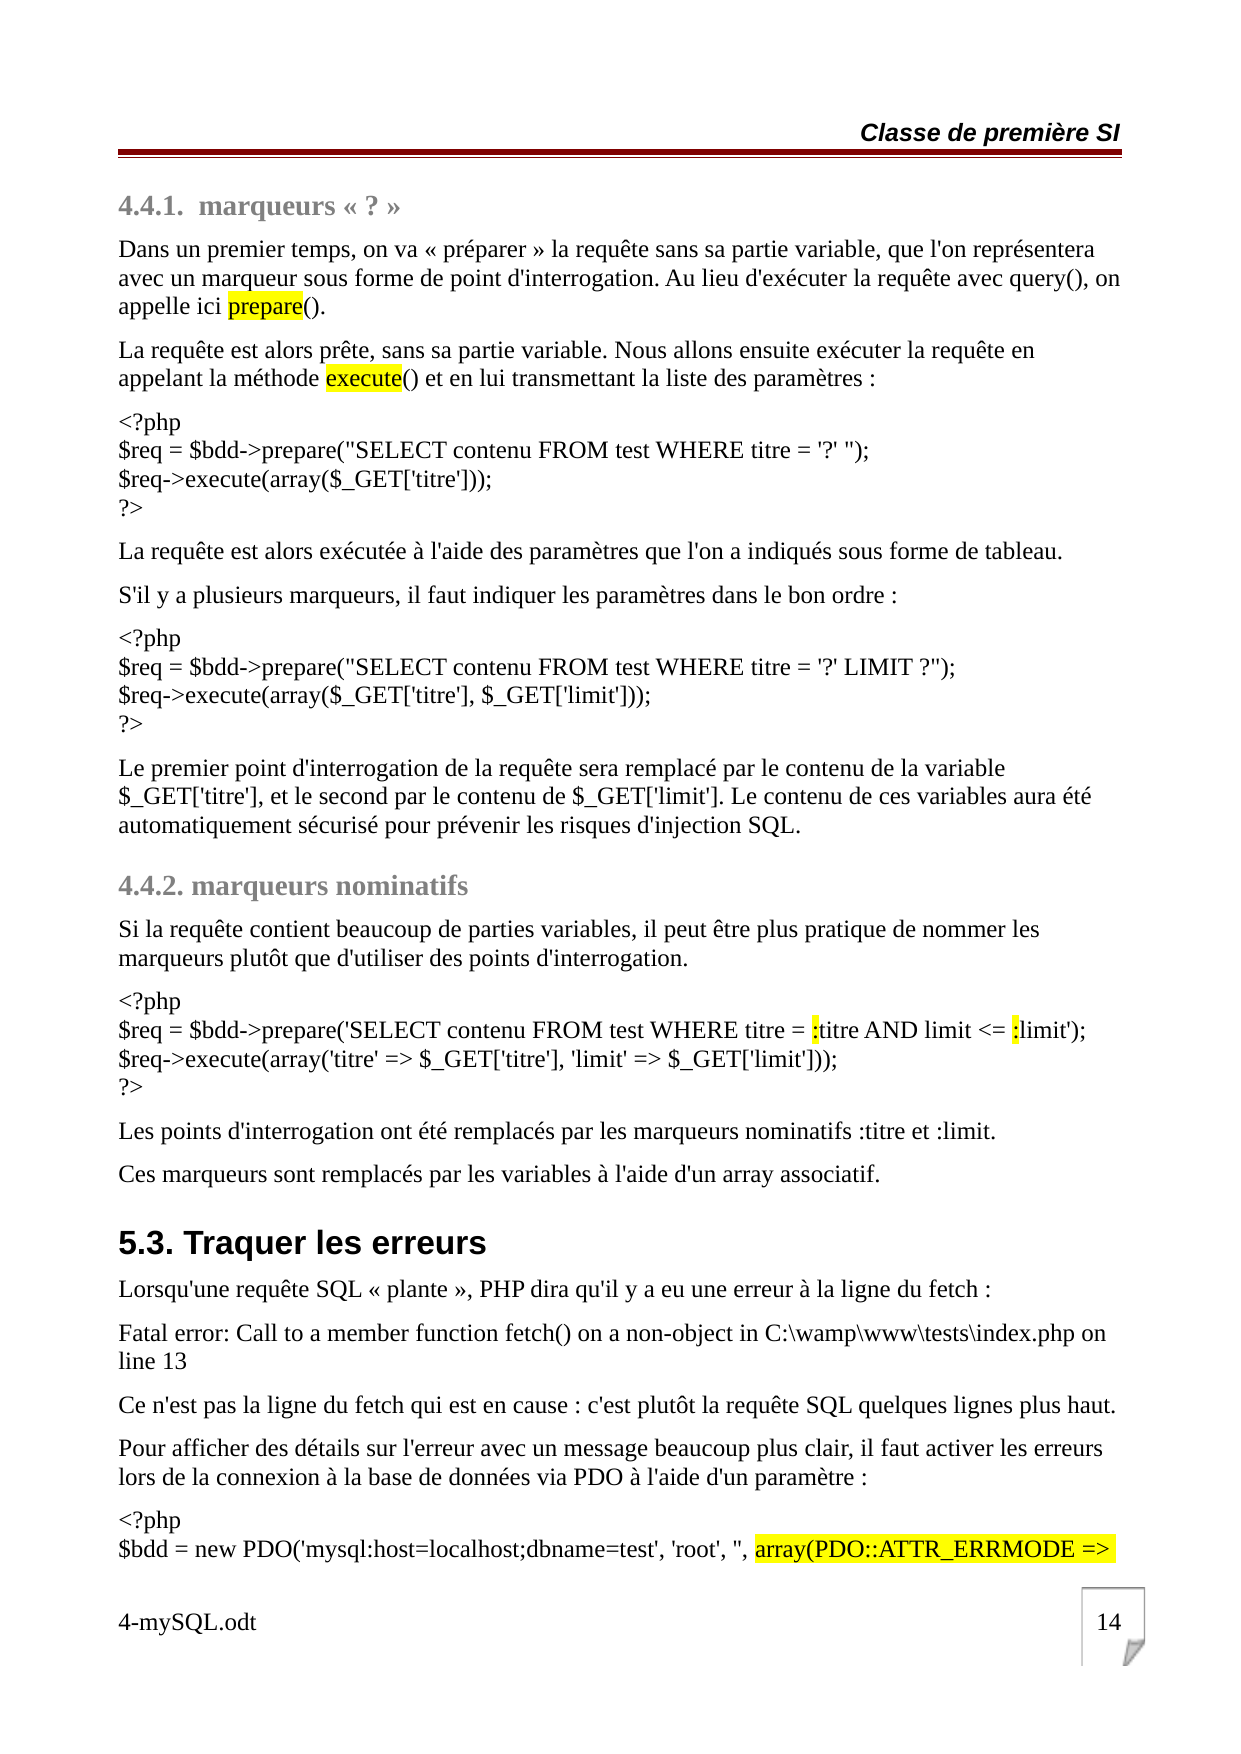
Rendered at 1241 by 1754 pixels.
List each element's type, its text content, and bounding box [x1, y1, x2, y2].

text ?> [118, 493, 1122, 522]
text ?> [118, 709, 1122, 738]
text $bdd = new PDO('mysql:host=localhost;dbname=test', 'root', '', array(PDO::ATTR_ERRMODE => [118, 1534, 1122, 1563]
text <?php [118, 1505, 1122, 1534]
text Ce n'est pas la ligne du fetch qui est en cause : c'est plutôt la requête SQL quelques lignes plus haut. [118, 1390, 1122, 1418]
text $req->execute(array('titre' => $_GET['titre'], 'limit' => $_GET['limit'])); [118, 1044, 1122, 1072]
text La requête est alors exécutée à l'aide des paramètres que l'on a indiqués sous forme de tableau. [118, 536, 1122, 565]
text <?php [118, 623, 1122, 652]
text $req->execute(array($_GET['titre'])); [118, 464, 1122, 493]
text $req = $bdd->prepare("SELECT contenu FROM test WHERE titre = '?' LIMIT ?"); [118, 652, 1122, 681]
text $req = $bdd->prepare('SELECT contenu FROM test WHERE titre = :titre AND limit <= :limit'); [118, 1015, 1122, 1044]
text Dans un premier temps, on va « préparer » la requête sans sa partie variable, que l'on représentera avec un marqueur sous forme de point d'interrogation. Au lieu d'exécuter la requête avec query(), on appelle ici prepare(). [118, 234, 1122, 320]
text S'il y a plusieurs marqueurs, il faut indiquer les paramètres dans le bon ordre : [118, 580, 1122, 608]
text Si la requête contient beaucoup de parties variables, il peut être plus pratique de nommer les marqueurs plutôt que d'utiliser des points d'interrogation. [118, 914, 1122, 972]
text Les points d'interrogation ont été remplacés par les marqueurs nominatifs :titre et :limit. [118, 1116, 1122, 1144]
text Pour afficher des détails sur l'erreur avec un message beaucoup plus clair, il faut activer les erreurs lors de la connexion à la base de données via PDO à l'aide d'un paramètre : [118, 1433, 1122, 1491]
text ?> [118, 1072, 1122, 1101]
subtitle 5.3. Traquer les erreurs [118, 1223, 1122, 1262]
text $req->execute(array($_GET['titre'], $_GET['limit'])); [118, 681, 1122, 709]
text Ces marqueurs sont remplacés par les variables à l'aide d'un array associatif. [118, 1159, 1122, 1188]
text <?php [118, 986, 1122, 1015]
text Fatal error: Call to a member function fetch() on a non-object in C:\wamp\www\tests\index.php on line 13 [118, 1318, 1122, 1375]
subtitle 4.4.1. marqueurs « ? » [118, 188, 1122, 221]
subtitle 4.4.2. marqueurs nominatifs [118, 868, 1122, 902]
text Lorsqu'une requête SQL « plante », PHP dira qu'il y a eu une erreur à la ligne du fetch : [118, 1274, 1122, 1303]
text Le premier point d'interrogation de la requête sera remplacé par le contenu de la variable $_GET['titre'], et le second par le contenu de $_GET['limit']. Le contenu de ces variables aura été automatiquement sécurisé pour prévenir les risques d'injection SQL. [118, 753, 1122, 839]
text <?php [118, 407, 1122, 436]
text La requête est alors prête, sans sa partie variable. Nous allons ensuite exécuter la requête en appelant la méthode execute() et en lui transmettant la liste des paramètres : [118, 335, 1122, 392]
text $req = $bdd->prepare("SELECT contenu FROM test WHERE titre = '?' "); [118, 436, 1122, 464]
